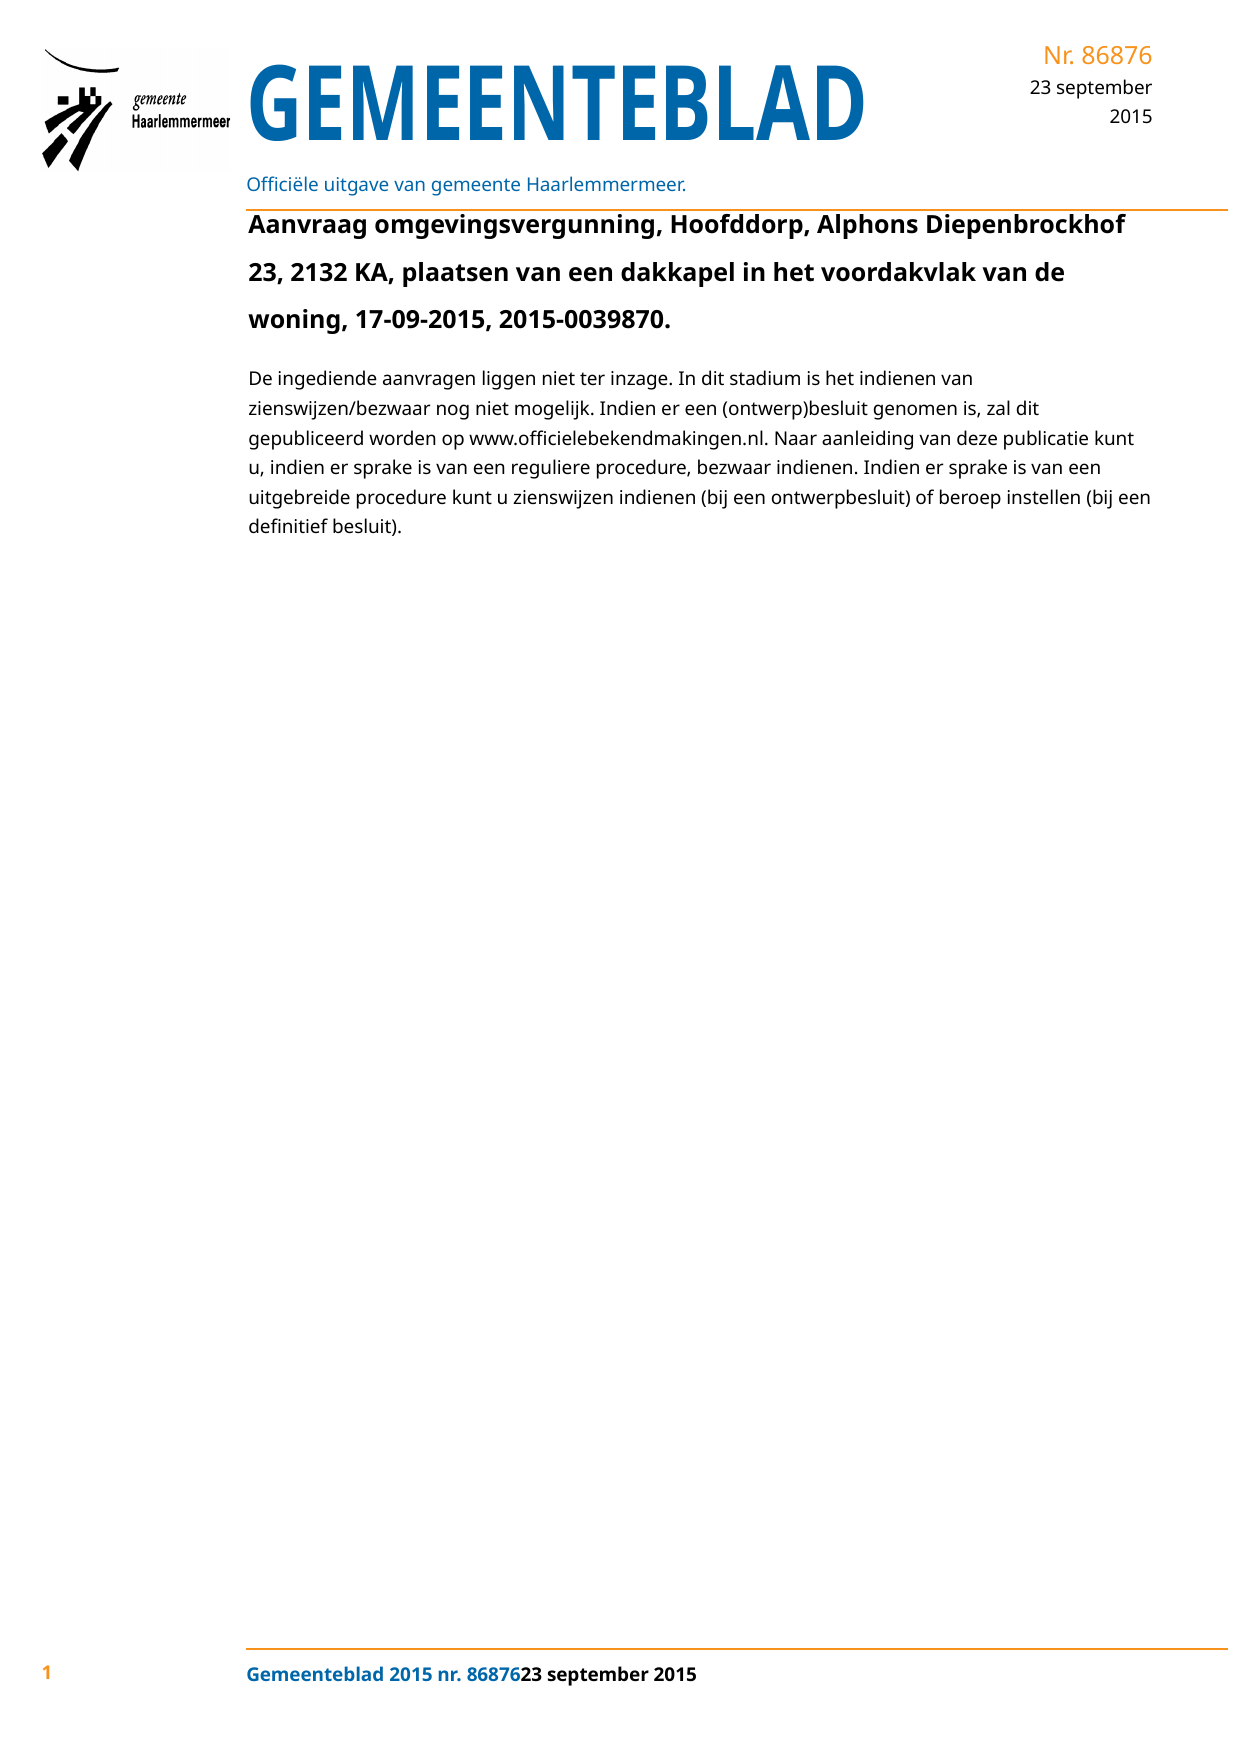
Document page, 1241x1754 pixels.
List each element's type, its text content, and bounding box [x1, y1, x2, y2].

text De ingediende aanvragen liggen niet ter inzage. In dit stadium is het indienen van zienswijzen/bezwaar nog niet mogelijk. Indien er een (ontwerp)besluit genomen is, zal dit gepubliceerd worden op www.officielebekendmakingen.nl. Naar aanleiding van deze publicatie kunt u, indien er sprake is van een reguliere procedure, bezwaar indienen. Indien er sprake is van een uitgebreide procedure kunt u zienswijzen indienen (bij een ontwerpbesluit) of beroep instellen (bij een definitief besluit). [248, 366, 1152, 539]
text Aanvraag omgevingsvergunning, Hoofddorp, Alphons Diepenbrockhof 23, 2132 KA, plaatsen van een dakkapel in het voordakvlak van de woning, 17-09-2015, 2015-0039870. [248, 211, 1152, 336]
picture [41, 47, 231, 172]
